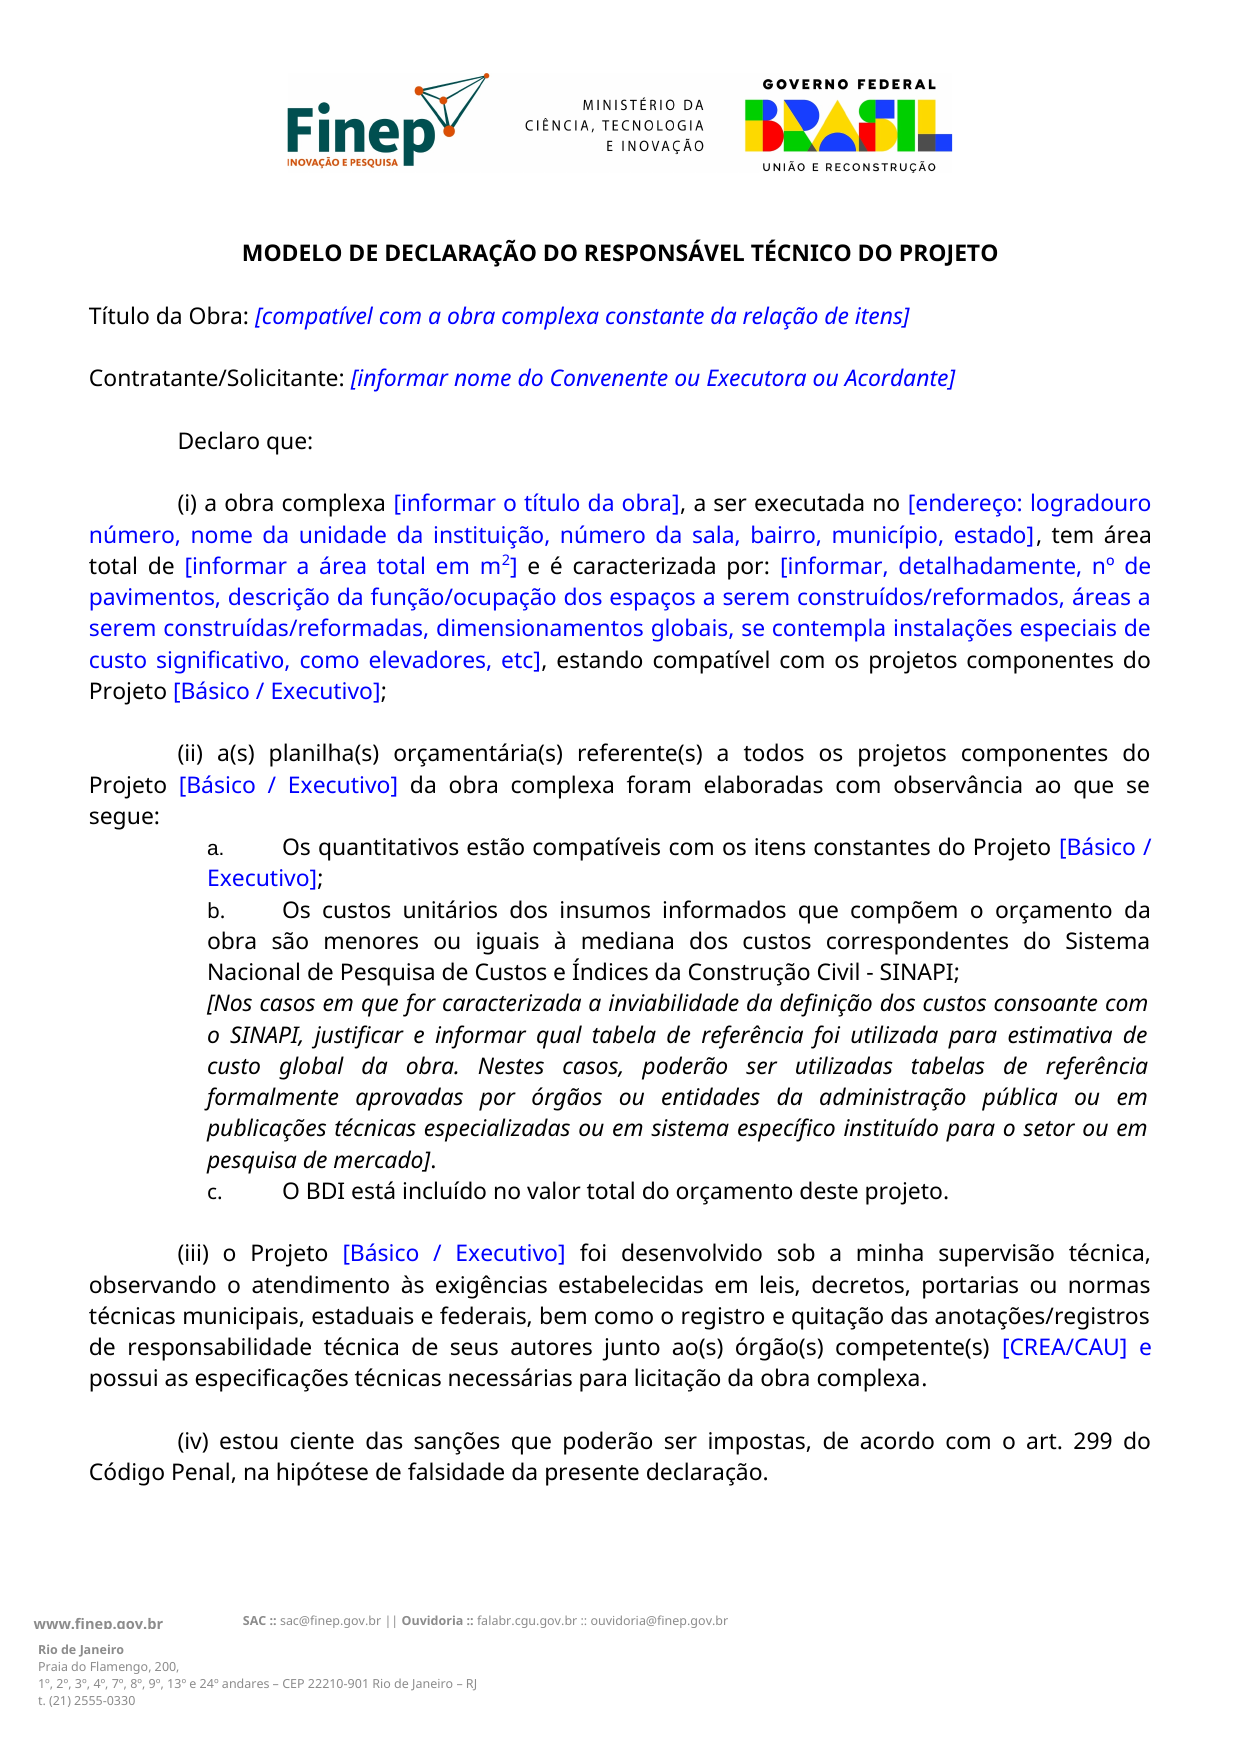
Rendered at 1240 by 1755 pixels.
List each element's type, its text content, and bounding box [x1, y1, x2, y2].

text (iv) estou ciente das sanções que poderão ser impostas, de acordo com o art. 299 do Código Penal, na hipótese de falsidade da presente declaração. [89, 1425, 1152, 1487]
text (ii) a(s) planilha(s) orçamentária(s) referente(s) a todos os projetos componentes do Projeto [Básico / Executivo] da obra complexa foram elaboradas com observância ao que se segue: [89, 737, 1152, 831]
list Os quantitativos estão compatíveis com os itens constantes do Projeto [Básico / Executivo]; [207, 831, 1152, 893]
text MODELO DE DECLARAÇÃO DO RESPONSÁVEL TÉCNICO DO PROJETO [89, 237, 1152, 268]
text (iii) o Projeto [Básico / Executivo] foi desenvolvido sob a minha supervisão técnica, observando o atendimento às exigências estabelecidas em leis, decretos, portarias ou normas técnicas municipais, estaduais e federais, bem como o registro e quitação das anotações/registros de responsabilidade técnica de seus autores junto ao(s) órgão(s) competente(s) [CREA/CAU] e possui as especificações técnicas necessárias para licitação da obra complexa. [89, 1237, 1152, 1393]
list O BDI está incluído no valor total do orçamento deste projeto. [207, 1175, 1152, 1206]
text (i) a obra complexa [informar o título da obra], a ser executada no [endereço: logradouro número, nome da unidade da instituição, número da sala, bairro, município, estado], tem área total de [informar a área total em m2] e é caracterizada por: [informar, detalhadamente, nº de pavimentos, descrição da função/ocupação dos espaços a serem construídos/reformados, áreas a serem construídas/reformadas, dimensionamentos globais, se contempla instalações especiais de custo significativo, como elevadores, etc], estando compatível com os projetos componentes do Projeto [Básico / Executivo]; [89, 487, 1152, 706]
text Declaro que: [89, 425, 1152, 456]
text Contratante/Solicitante: [informar nome do Convenente ou Executora ou Acordante] [89, 362, 1152, 393]
text [Nos casos em que for caracterizada a inviabilidade da definição dos custos consoante com o SINAPI, justificar e informar qual tabela de referência foi utilizada para estimativa de custo global da obra. Nestes casos, poderão ser utilizadas tabelas de referência formalmente aprovadas por órgãos ou entidades da administração pública ou em publicações técnicas especializadas ou em sistema específico instituído para o setor ou em pesquisa de mercado]. [207, 987, 1152, 1175]
list Os custos unitários dos insumos informados que compõem o orçamento da obra são menores ou iguais à mediana dos custos correspondentes do Sistema Nacional de Pesquisa de Custos e Índices da Construção Civil - SINAPI; [207, 893, 1152, 987]
text Título da Obra: [compatível com a obra complexa constante da relação de itens] [89, 300, 1152, 331]
